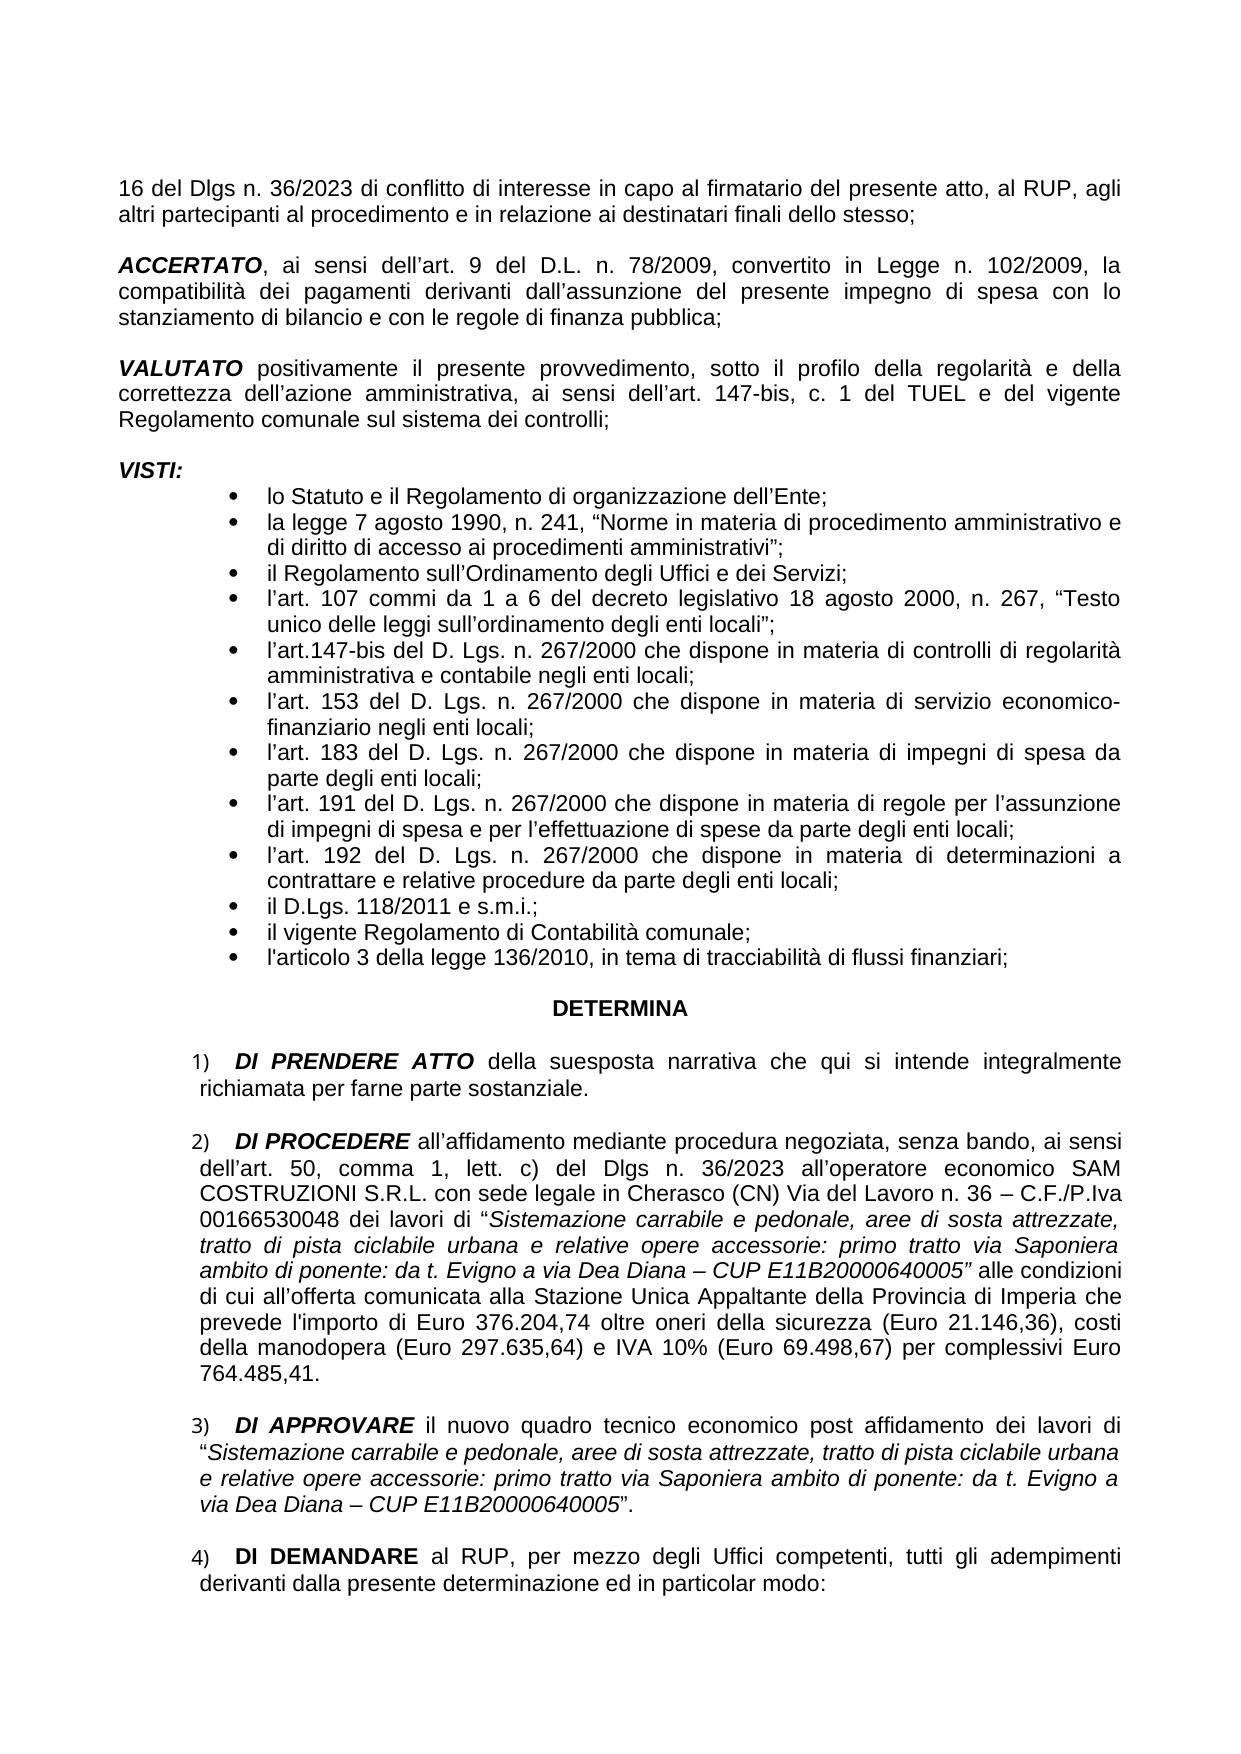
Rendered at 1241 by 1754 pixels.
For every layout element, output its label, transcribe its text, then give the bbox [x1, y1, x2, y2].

list DI APPROVARE il nuovo quadro tecnico economico post affidamento dei lavori di “Sistemazione carrabile e pedonale, aree di sosta attrezzate, tratto di pista ciclabile urbana e relative opere accessorie: primo tratto via Saponiera ambito di ponente: da t. Evigno a via Dea Diana – CUP E11B20000640005”. [156, 1412, 1122, 1517]
text DETERMINA [118, 996, 1122, 1022]
list la legge 7 agosto 1990, n. 241, “Norme in materia di procedimento amministrativo e di diritto di accesso ai procedimenti amministrativi”; [229, 509, 1122, 560]
list l'articolo 3 della legge 136/2010, in tema di tracciabilità di flussi finanziari; [229, 945, 1122, 970]
list l’art. 183 del D. Lgs. n. 267/2000 che dispone in materia di impegni di spesa da parte degli enti locali; [229, 740, 1122, 791]
text VISTI: [118, 458, 1122, 483]
list DI PRENDERE ATTO della suesposta narrativa che qui si intende integralmente richiamata per farne parte sostanziale. [156, 1047, 1122, 1101]
text ACCERTATO, ai sensi dell’art. 9 del D.L. n. 78/2009, convertito in Legge n. 102/2009, la compatibilità dei pagamenti derivanti dall’assunzione del presente impegno di spesa con lo stanziamento di bilancio e con le regole di finanza pubblica; [118, 253, 1122, 330]
list l’art. 153 del D. Lgs. n. 267/2000 che dispone in materia di servizio economico-finanziario negli enti locali; [229, 688, 1122, 740]
list l’art. 191 del D. Lgs. n. 267/2000 che dispone in materia di regole per l’assunzione di impegni di spesa e per l’effettuazione di spese da parte degli enti locali; [229, 791, 1122, 842]
list il Regolamento sull’Ordinamento degli Uffici e dei Servizi; [229, 560, 1122, 586]
list lo Statuto e il Regolamento di organizzazione dell’Ente; [229, 483, 1122, 509]
text VALUTATO positivamente il presente provvedimento, sotto il profilo della regolarità e della correttezza dell’azione amministrativa, ai sensi dell’art. 147-bis, c. 1 del TUEL e del vigente Regolamento comunale sul sistema dei controlli; [118, 355, 1122, 432]
list DI DEMANDARE al RUP, per mezzo degli Uffici competenti, tutti gli adempimenti derivanti dalla presente determinazione ed in particolar modo: [156, 1543, 1122, 1597]
text 16 del Dlgs n. 36/2023 di conflitto di interesse in capo al firmatario del presente atto, al RUP, agli altri partecipanti al procedimento e in relazione ai destinatari finali dello stesso; [118, 176, 1122, 227]
list l’art.147-bis del D. Lgs. n. 267/2000 che dispone in materia di controlli di regolarità amministrativa e contabile negli enti locali; [229, 637, 1122, 688]
list il vigente Regolamento di Contabilità comunale; [229, 919, 1122, 945]
list l’art. 192 del D. Lgs. n. 267/2000 che dispone in materia di determinazioni a contrattare e relative procedure da parte degli enti locali; [229, 842, 1122, 893]
list il D.Lgs. 118/2011 e s.m.i.; [229, 893, 1122, 919]
list l’art. 107 commi da 1 a 6 del decreto legislativo 18 agosto 2000, n. 267, “Testo unico delle leggi sull’ordinamento degli enti locali”; [229, 586, 1122, 637]
list DI PROCEDERE all’affidamento mediante procedura negoziata, senza bando, ai sensi dell’art. 50, comma 1, lett. c) del Dlgs n. 36/2023 all’operatore economico SAM COSTRUZIONI S.R.L. con sede legale in Cherasco (CN) Via del Lavoro n. 36 – C.F./P.Iva 00166530048 dei lavori di “Sistemazione carrabile e pedonale, aree di sosta attrezzate, tratto di pista ciclabile urbana e relative opere accessorie: primo tratto via Saponiera ambito di ponente: da t. Evigno a via Dea Diana – CUP E11B20000640005” alle condizioni di cui all’offerta comunicata alla Stazione Unica Appaltante della Provincia di Imperia che prevede l'importo di Euro 376.204,74 oltre oneri della sicurezza (Euro 21.146,36), costi della manodopera (Euro 297.635,64) e IVA 10% (Euro 69.498,67) per complessivi Euro 764.485,41. [156, 1127, 1122, 1386]
